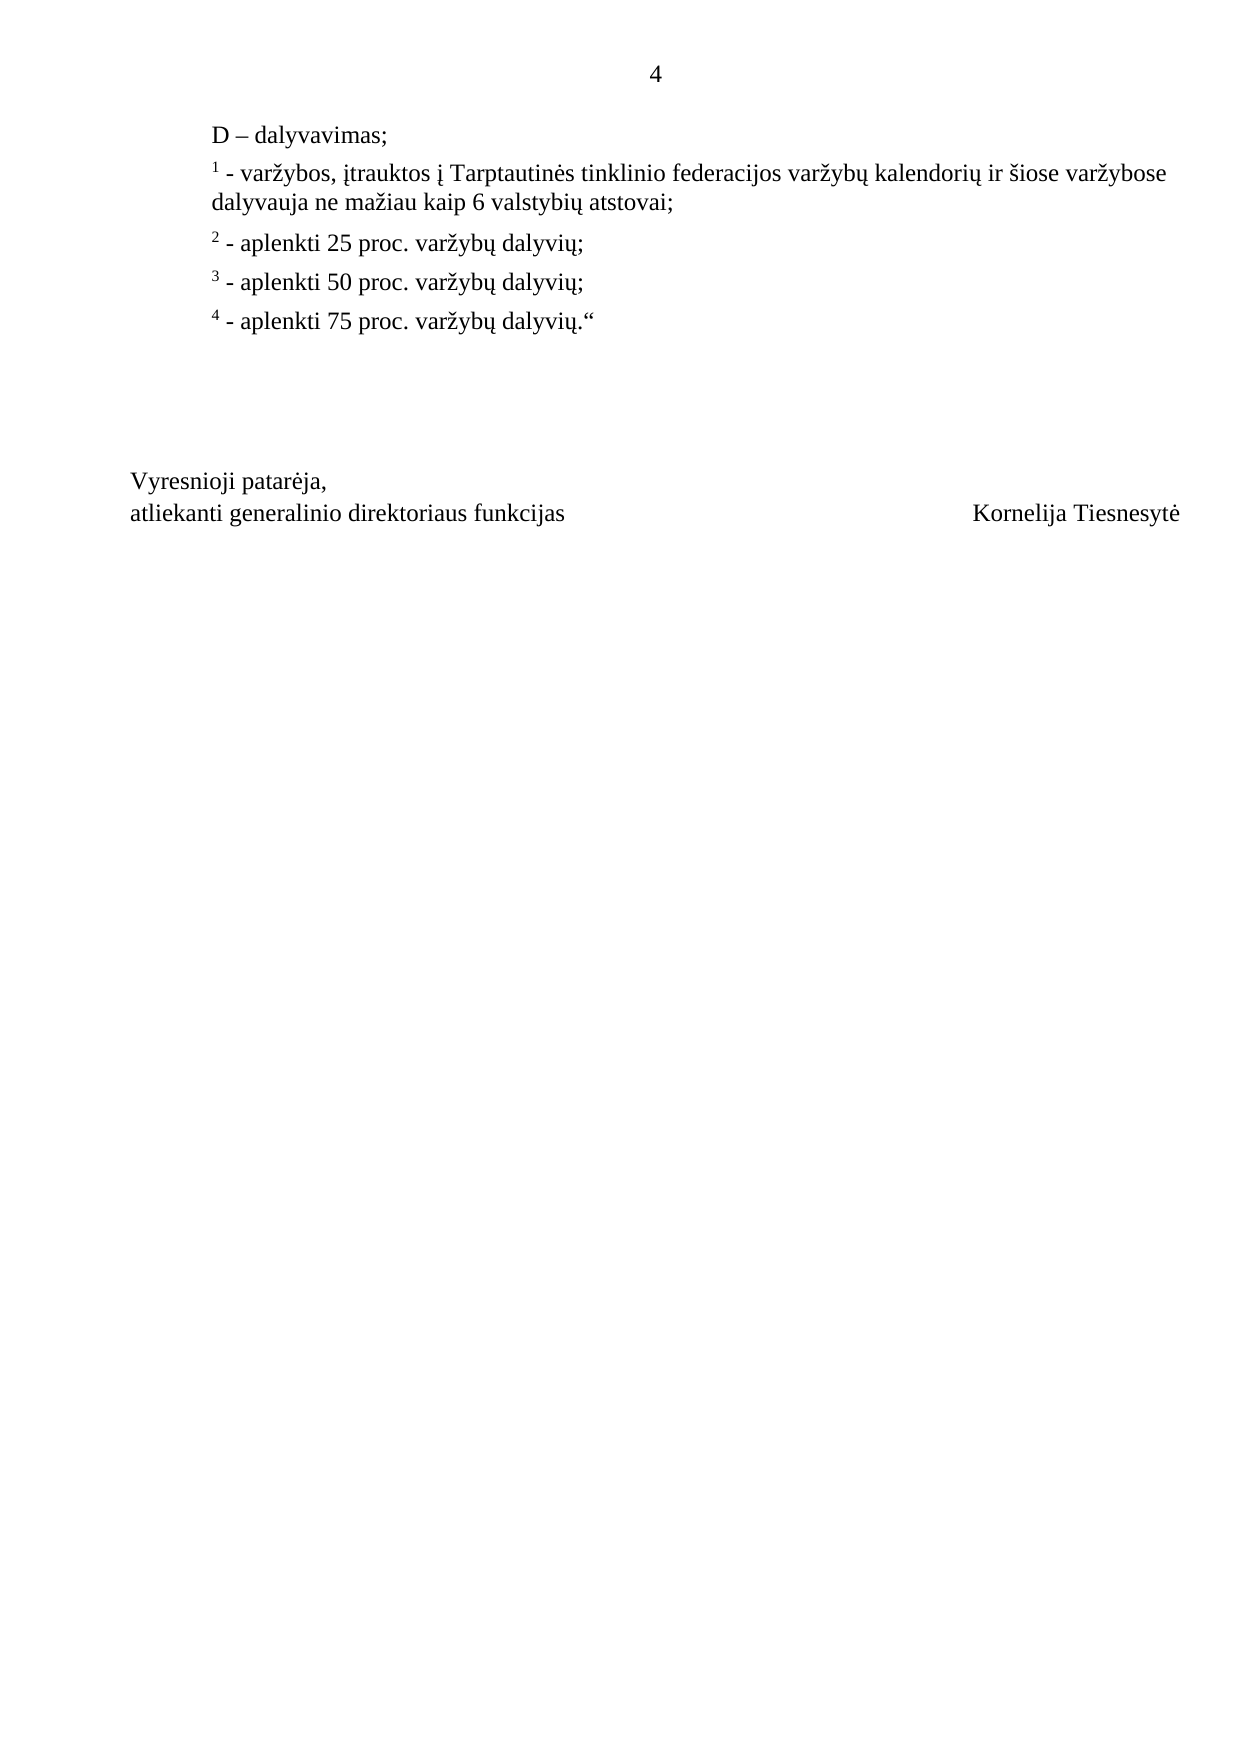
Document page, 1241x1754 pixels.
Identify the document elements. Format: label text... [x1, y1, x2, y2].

text Vyresnioji patarėja, [130, 466, 1181, 495]
table_cell 4 - aplenkti 75 proc. varžybų dalyvių.“ [200, 301, 1214, 340]
table_cell 2 - aplenkti 25 proc. varžybų dalyvių; [200, 223, 1214, 262]
table_cell D – dalyvavimas; [200, 118, 1214, 151]
table_cell 3 - aplenkti 50 proc. varžybų dalyvių; [200, 262, 1214, 301]
table_cell 1 - varžybos, įtrauktos į Tarptautinės tinklinio federacijos varžybų kalendorių ir šiose varžybose dalyvauja ne mažiau kaip 6 valstybių atstovai; [200, 151, 1214, 223]
text atliekanti generalinio direktoriaus funkcijas Kornelija Tiesnesytė [130, 498, 1181, 527]
table_cell [140, 118, 200, 340]
